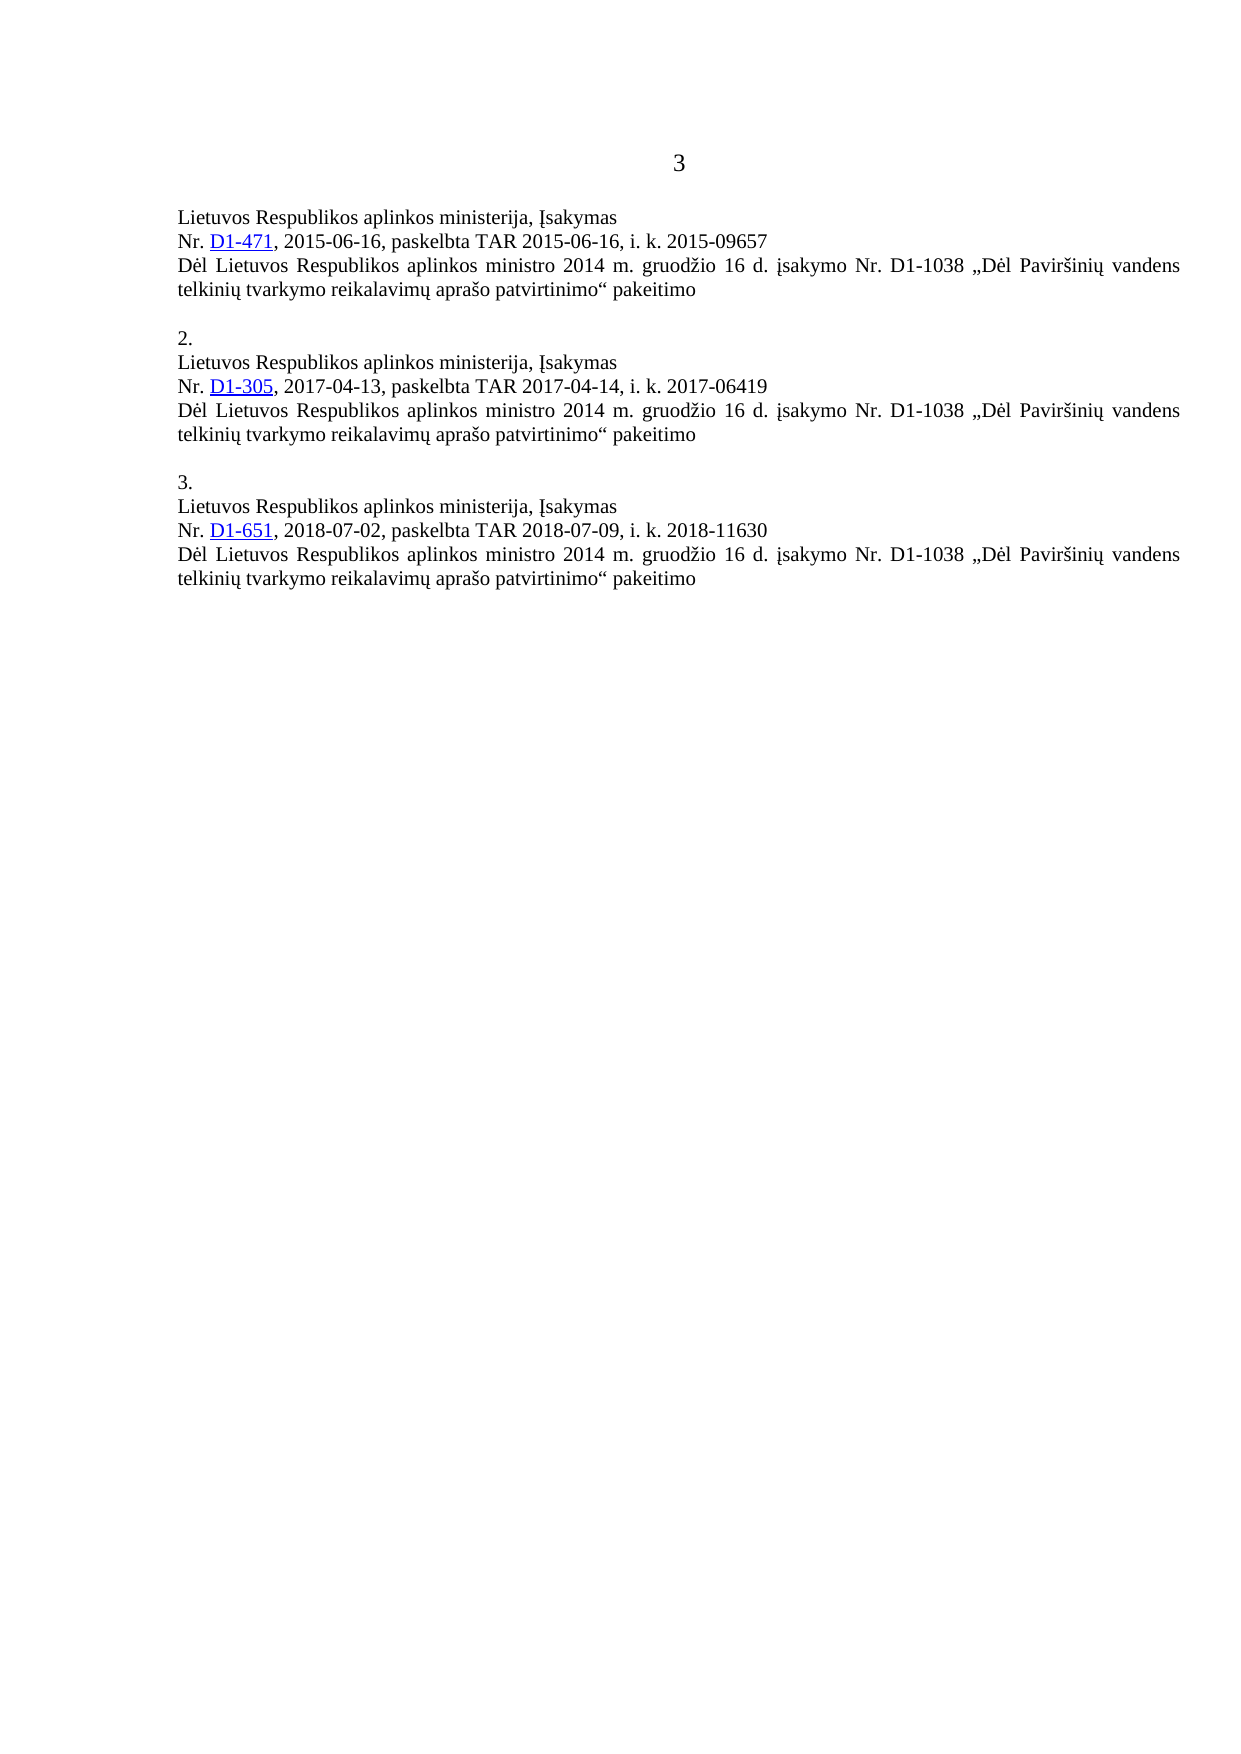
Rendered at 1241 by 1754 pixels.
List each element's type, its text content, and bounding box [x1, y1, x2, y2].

text Nr. D1-651, 2018-07-02, paskelbta TAR 2018-07-09, i. k. 2018-11630 [177, 518, 1181, 542]
text Dėl Lietuvos Respublikos aplinkos ministro 2014 m. gruodžio 16 d. įsakymo Nr. D1-1038 „Dėl Paviršinių vandens telkinių tvarkymo reikalavimų aprašo patvirtinimo“ pakeitimo [177, 253, 1181, 301]
text Dėl Lietuvos Respublikos aplinkos ministro 2014 m. gruodžio 16 d. įsakymo Nr. D1-1038 „Dėl Paviršinių vandens telkinių tvarkymo reikalavimų aprašo patvirtinimo“ pakeitimo [177, 542, 1181, 590]
text Lietuvos Respublikos aplinkos ministerija, Įsakymas [177, 349, 1181, 374]
text Lietuvos Respublikos aplinkos ministerija, Įsakymas [177, 205, 1181, 229]
text Nr. D1-305, 2017-04-13, paskelbta TAR 2017-04-14, i. k. 2017-06419 [177, 374, 1181, 398]
text Lietuvos Respublikos aplinkos ministerija, Įsakymas [177, 494, 1181, 518]
text 3. [177, 470, 1181, 494]
text Dėl Lietuvos Respublikos aplinkos ministro 2014 m. gruodžio 16 d. įsakymo Nr. D1-1038 „Dėl Paviršinių vandens telkinių tvarkymo reikalavimų aprašo patvirtinimo“ pakeitimo [177, 398, 1181, 446]
text Nr. D1-471, 2015-06-16, paskelbta TAR 2015-06-16, i. k. 2015-09657 [177, 229, 1181, 253]
text 2. [177, 326, 1181, 349]
